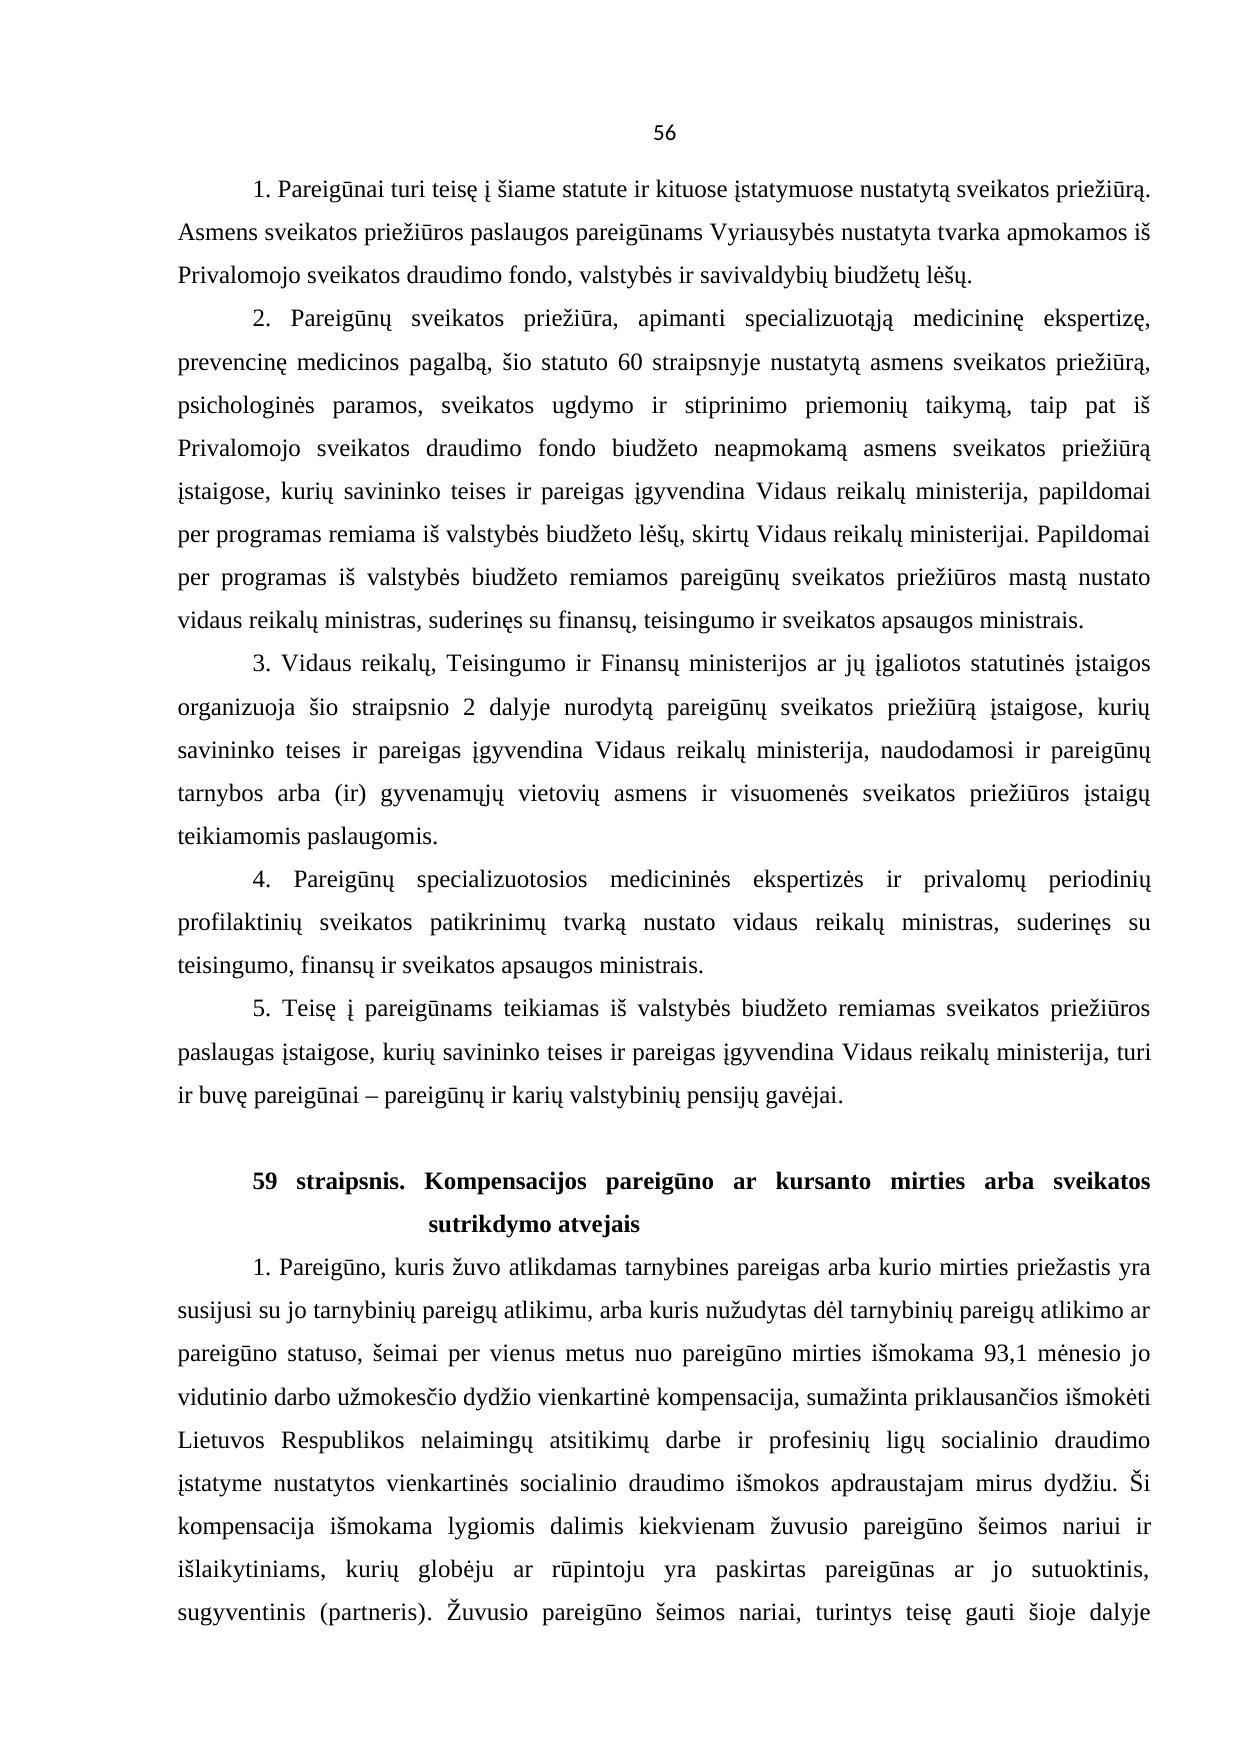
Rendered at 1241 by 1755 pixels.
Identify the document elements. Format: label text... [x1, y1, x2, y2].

text 1. Pareigūno, kuris žuvo atlikdamas tarnybines pareigas arba kurio mirties priežastis yra susijusi su jo tarnybinių pareigų atlikimu, arba kuris nužudytas dėl tarnybinių pareigų atlikimo ar pareigūno statuso, šeimai per vienus metus nuo pareigūno mirties išmokama 93,1 mėnesio jo vidutinio darbo užmokesčio dydžio vienkartinė kompensacija, sumažinta priklausančios išmokėti Lietuvos Respublikos nelaimingų atsitikimų darbe ir profesinių ligų socialinio draudimo įstatyme nustatytos vienkartinės socialinio draudimo išmokos apdraustajam mirus dydžiu. Ši kompensacija išmokama lygiomis dalimis kiekvienam žuvusio pareigūno šeimos nariui ir išlaikytiniams, kurių globėju ar rūpintoju yra paskirtas pareigūnas ar jo sutuoktinis, sugyventinis (partneris). Žuvusio pareigūno šeimos nariai, turintys teisę gauti šioje dalyje [177, 1252, 1152, 1626]
text 2. Pareigūnų sveikatos priežiūra, apimanti specializuotąją medicininę ekspertizę, prevencinę medicinos pagalbą, šio statuto 60 straipsnyje nustatytą asmens sveikatos priežiūrą, psichologinės paramos, sveikatos ugdymo ir stiprinimo priemonių taikymą, taip pat iš Privalomojo sveikatos draudimo fondo biudžeto neapmokamą asmens sveikatos priežiūrą įstaigose, kurių savininko teises ir pareigas įgyvendina Vidaus reikalų ministerija, papildomai per programas remiama iš valstybės biudžeto lėšų, skirtų Vidaus reikalų ministerijai. Papildomai per programas iš valstybės biudžeto remiamos pareigūnų sveikatos priežiūros mastą nustato vidaus reikalų ministras, suderinęs su finansų, teisingumo ir sveikatos apsaugos ministrais. [177, 303, 1152, 634]
text 4. Pareigūnų specializuotosios medicininės ekspertizės ir privalomų periodinių profilaktinių sveikatos patikrinimų tvarką nustato vidaus reikalų ministras, suderinęs su teisingumo, finansų ir sveikatos apsaugos ministrais. [177, 864, 1152, 979]
text 59 straipsnis. Kompensacijos pareigūno ar kursanto mirties arba sveikatos sutrikdymo atvejais [252, 1166, 1152, 1238]
text 1. Pareigūnai turi teisę į šiame statute ir kituose įstatymuose nustatytą sveikatos priežiūrą. Asmens sveikatos priežiūros paslaugos pareigūnams Vyriausybės nustatyta tvarka apmokamos iš Privalomojo sveikatos draudimo fondo, valstybės ir savivaldybių biudžetų lėšų. [177, 174, 1152, 289]
text 5. Teisę į pareigūnams teikiamas iš valstybės biudžeto remiamas sveikatos priežiūros paslaugas įstaigose, kurių savininko teises ir pareigas įgyvendina Vidaus reikalų ministerija, turi ir buvę pareigūnai – pareigūnų ir karių valstybinių pensijų gavėjai. [177, 993, 1152, 1108]
text 3. Vidaus reikalų, Teisingumo ir Finansų ministerijos ar jų įgaliotos statutinės įstaigos organizuoja šio straipsnio 2 dalyje nurodytą pareigūnų sveikatos priežiūrą įstaigose, kurių savininko teises ir pareigas įgyvendina Vidaus reikalų ministerija, naudodamosi ir pareigūnų tarnybos arba (ir) gyvenamųjų vietovių asmens ir visuomenės sveikatos priežiūros įstaigų teikiamomis paslaugomis. [177, 648, 1152, 850]
